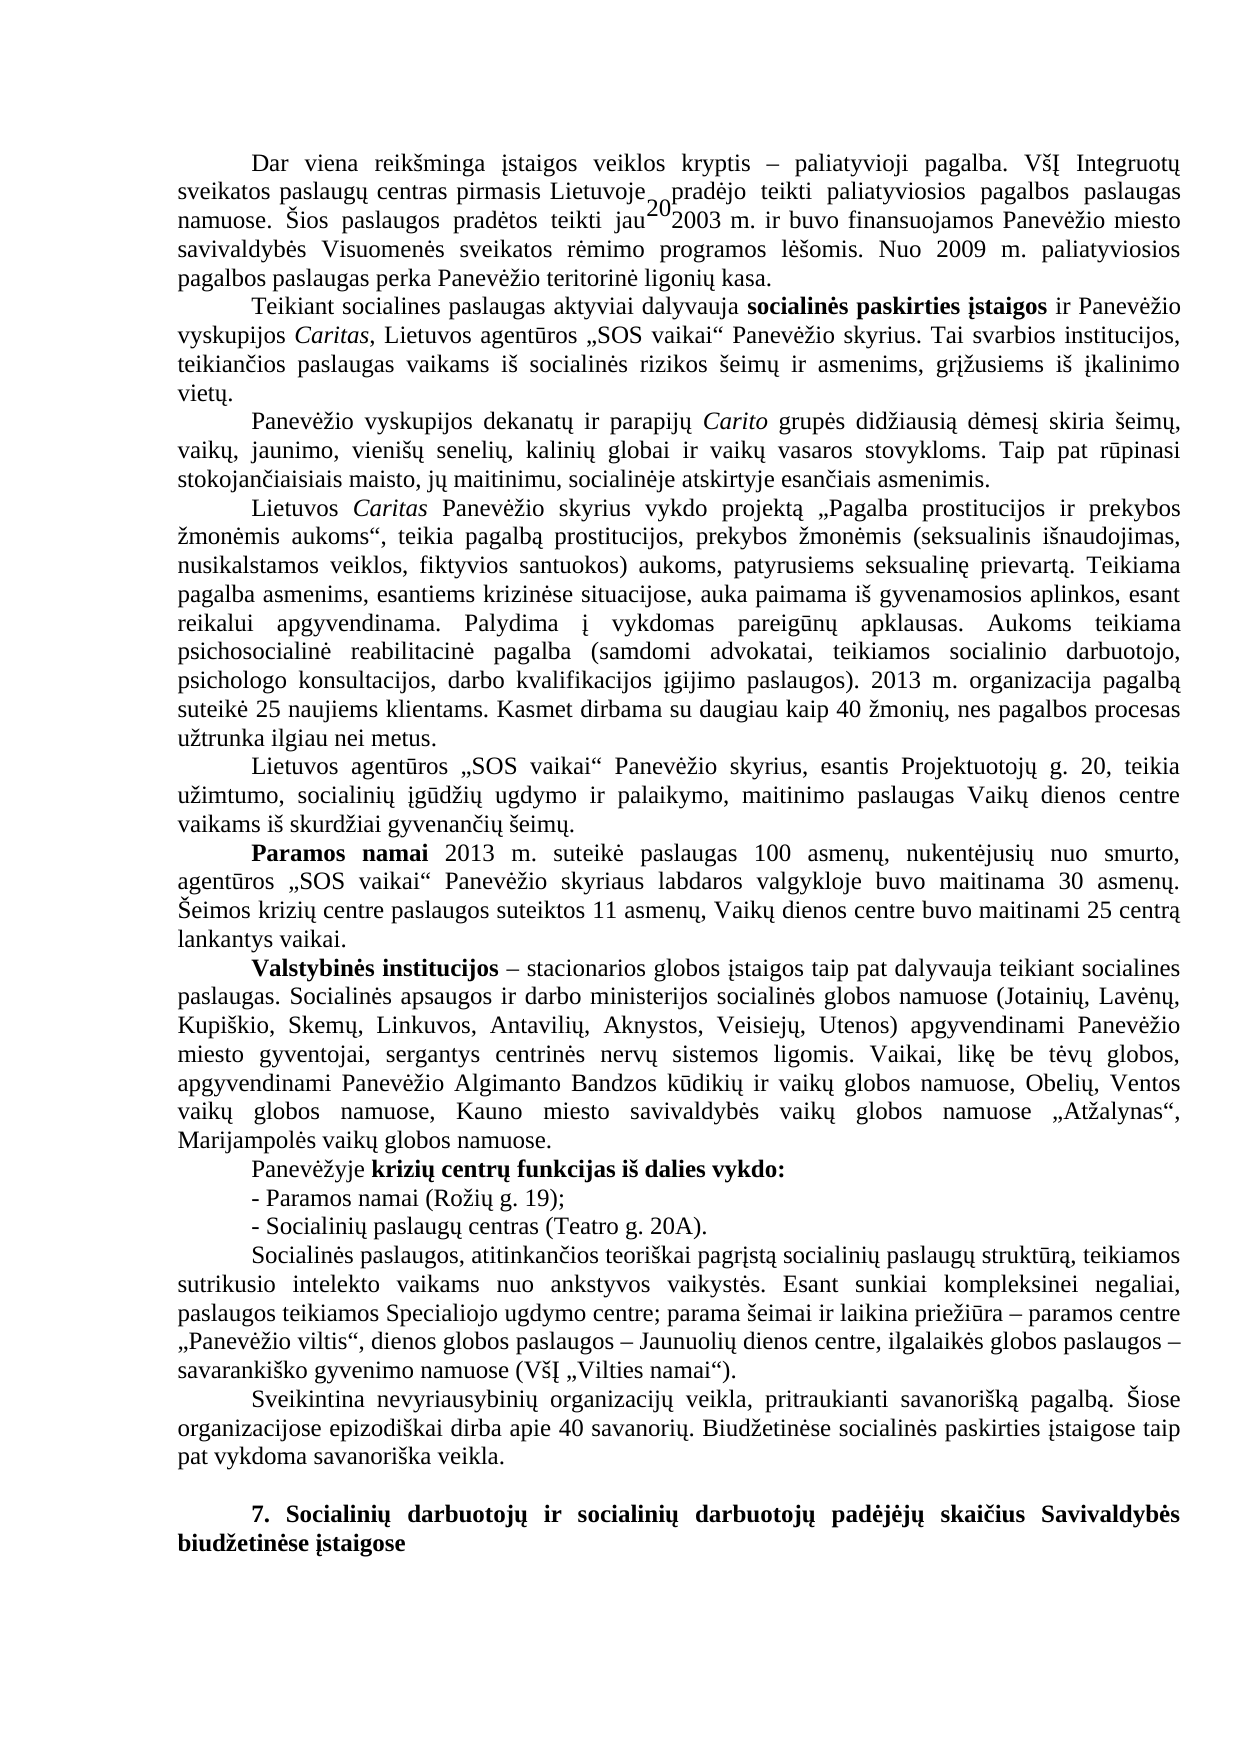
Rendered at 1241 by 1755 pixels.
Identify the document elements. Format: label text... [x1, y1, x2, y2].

text - Socialinių paslaugų centras (Teatro g. 20A). [177, 1211, 1181, 1240]
text Sveikintina nevyriausybinių organizacijų veikla, pritraukianti savanorišką pagalbą. Šiose organizacijose epizodiškai dirba apie 40 savanorių. Biudžetinėse socialinės paskirties įstaigose taip pat vykdoma savanoriška veikla. [177, 1384, 1181, 1470]
text - Paramos namai (Rožių g. 19); [177, 1183, 1181, 1211]
text Socialinės paslaugos, atitinkančios teoriškai pagrįstą socialinių paslaugų struktūrą, teikiamos sutrikusio intelekto vaikams nuo ankstyvos vaikystės. Esant sunkiai kompleksinei negaliai, paslaugos teikiamos Specialiojo ugdymo centre; parama šeimai ir laikina priežiūra – paramos centre „Panevėžio viltis“, dienos globos paslaugos – Jaunuolių dienos centre, ilgalaikės globos paslaugos – savarankiško gyvenimo namuose (VšĮ „Vilties namai“). [177, 1240, 1181, 1384]
text Valstybinės institucijos – stacionarios globos įstaigos taip pat dalyvauja teikiant socialines paslaugas. Socialinės apsaugos ir darbo ministerijos socialinės globos namuose (Jotainių, Lavėnų, Kupiškio, Skemų, Linkuvos, Antavilių, Aknystos, Veisiejų, Utenos) apgyvendinami Panevėžio miesto gyventojai, sergantys centrinės nervų sistemos ligomis. Vaikai, likę be tėvų globos, apgyvendinami Panevėžio Algimanto Bandzos kūdikių ir vaikų globos namuose, Obelių, Ventos vaikų globos namuose, Kauno miesto savivaldybės vaikų globos namuose „Atžalynas“, Marijampolės vaikų globos namuose. [177, 953, 1181, 1154]
text Teikiant socialines paslaugas aktyviai dalyvauja socialinės paskirties įstaigos ir Panevėžio vyskupijos Caritas, Lietuvos agentūros „SOS vaikai“ Panevėžio skyrius. Tai svarbios institucijos, teikiančios paslaugas vaikams iš socialinės rizikos šeimų ir asmenims, grįžusiems iš įkalinimo vietų. [177, 291, 1181, 406]
text Paramos namai 2013 m. suteikė paslaugas 100 asmenų, nukentėjusių nuo smurto, agentūros „SOS vaikai“ Panevėžio skyriaus labdaros valgykloje buvo maitinama 30 asmenų. Šeimos krizių centre paslaugos suteiktos 11 asmenų, Vaikų dienos centre buvo maitinami 25 centrą lankantys vaikai. [177, 838, 1181, 953]
text 7. Socialinių darbuotojų ir socialinių darbuotojų padėjėjų skaičius Savivaldybės biudžetinėse įstaigose [177, 1499, 1181, 1556]
text Dar viena reikšminga įstaigos veiklos kryptis – paliatyvioji pagalba. VšĮ Integruotų sveikatos paslaugų centras pirmasis Lietuvoje pradėjo teikti paliatyviosios pagalbos paslaugas namuose. Šios paslaugos pradėtos teikti jau 2003 m. ir buvo finansuojamos Panevėžio miesto savivaldybės Visuomenės sveikatos rėmimo programos lėšomis. Nuo 2009 m. paliatyviosios pagalbos paslaugas perka Panevėžio teritorinė ligonių kasa. [177, 148, 1181, 291]
text Lietuvos Caritas Panevėžio skyrius vykdo projektą „Pagalba prostitucijos ir prekybos žmonėmis aukoms“, teikia pagalbą prostitucijos, prekybos žmonėmis (seksualinis išnaudojimas, nusikalstamos veiklos, fiktyvios santuokos) aukoms, patyrusiems seksualinę prievartą. Teikiama pagalba asmenims, esantiems krizinėse situacijose, auka paimama iš gyvenamosios aplinkos, esant reikalui apgyvendinama. Palydima į vykdomas pareigūnų apklausas. Aukoms teikiama psichosocialinė reabilitacinė pagalba (samdomi advokatai, teikiamos socialinio darbuotojo, psichologo konsultacijos, darbo kvalifikacijos įgijimo paslaugos). 2013 m. organizacija pagalbą suteikė 25 naujiems klientams. Kasmet dirbama su daugiau kaip 40 žmonių, nes pagalbos procesas užtrunka ilgiau nei metus. [177, 493, 1181, 751]
text Panevėžyje krizių centrų funkcijas iš dalies vykdo: [177, 1154, 1181, 1183]
text Panevėžio vyskupijos dekanatų ir parapijų Carito grupės didžiausią dėmesį skiria šeimų, vaikų, jaunimo, vienišų senelių, kalinių globai ir vaikų vasaros stovykloms. Taip pat rūpinasi stokojančiaisiais maisto, jų maitinimu, socialinėje atskirtyje esančiais asmenimis. [177, 406, 1181, 493]
text Lietuvos agentūros „SOS vaikai“ Panevėžio skyrius, esantis Projektuotojų g. 20, teikia užimtumo, socialinių įgūdžių ugdymo ir palaikymo, maitinimo paslaugas Vaikų dienos centre vaikams iš skurdžiai gyvenančių šeimų. [177, 751, 1181, 838]
